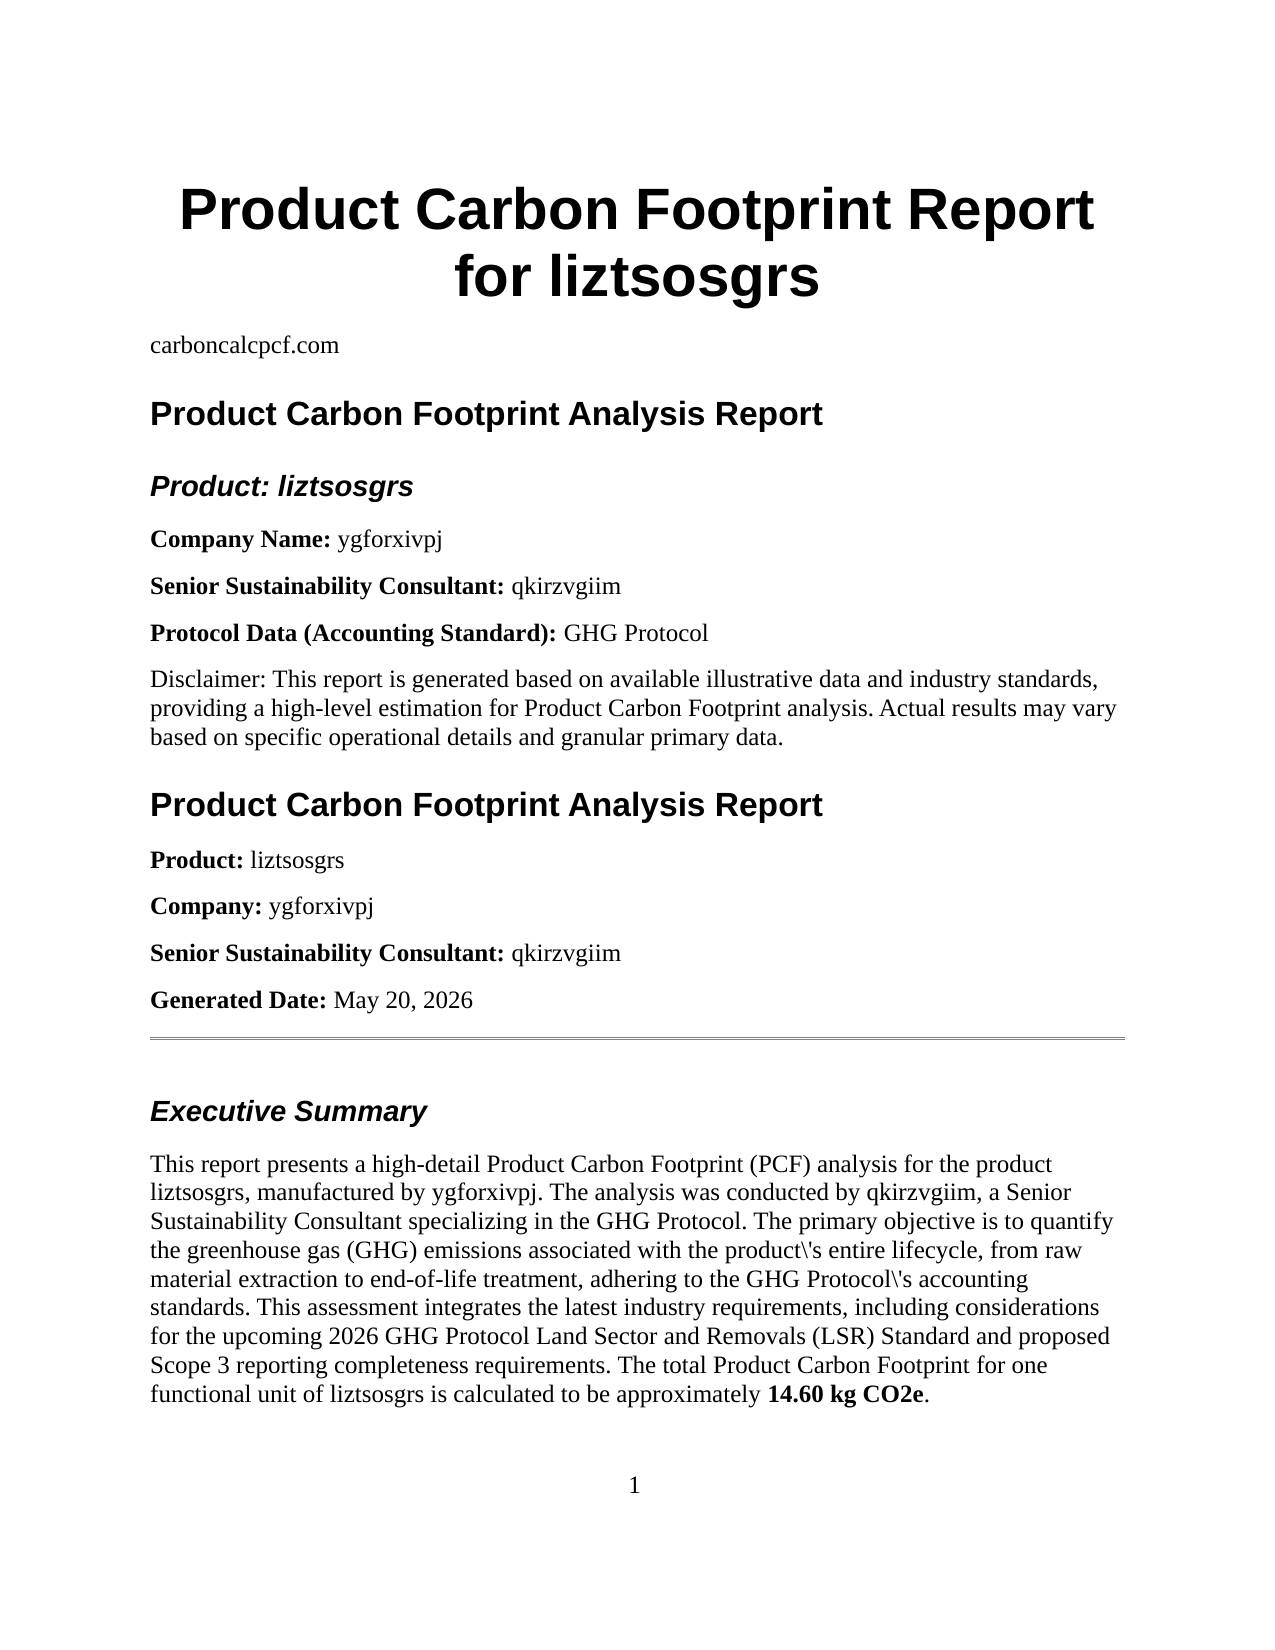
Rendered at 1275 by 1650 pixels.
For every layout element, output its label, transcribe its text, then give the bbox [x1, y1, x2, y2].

subtitle Product Carbon Footprint Analysis Report [150, 785, 1125, 823]
text Senior Sustainability Consultant: qkirzvgiim [150, 938, 1125, 967]
subtitle Product: liztsosgrs [150, 469, 1125, 503]
text Protocol Data (Accounting Standard): GHG Protocol [150, 618, 1125, 647]
text Company Name: ygforxivpj [150, 524, 1125, 553]
text Disclaimer: This report is generated based on available illustrative data and industry standards, providing a high-level estimation for Product Carbon Footprint analysis. Actual results may vary based on specific operational details and granular primary data. [150, 664, 1125, 751]
text This report presents a high-detail Product Carbon Footprint (PCF) analysis for the product liztsosgrs, manufactured by ygforxivpj. The analysis was conducted by qkirzvgiim, a Senior Sustainability Consultant specializing in the GHG Protocol. The primary objective is to quantify the greenhouse gas (GHG) emissions associated with the product\'s entire lifecycle, from raw material extraction to end-of-life treatment, adhering to the GHG Protocol\'s accounting standards. This assessment integrates the latest industry requirements, including considerations for the upcoming 2026 GHG Protocol Land Sector and Removals (LSR) Standard and proposed Scope 3 reporting completeness requirements. The total Product Carbon Footprint for one functional unit of liztsosgrs is calculated to be approximately 14.60 kg CO2e. [150, 1149, 1125, 1407]
text carboncalcpcf.com [150, 331, 1125, 359]
subtitle Executive Summary [150, 1094, 1125, 1127]
text Senior Sustainability Consultant: qkirzvgiim [150, 571, 1125, 600]
text Product: liztsosgrs [150, 845, 1125, 873]
subtitle Product Carbon Footprint Analysis Report [150, 393, 1125, 432]
text Generated Date: May 20, 2026 [150, 985, 1125, 1013]
text Company: ygforxivpj [150, 891, 1125, 920]
title Product Carbon Footprint Report for liztsosgrs [150, 175, 1125, 309]
